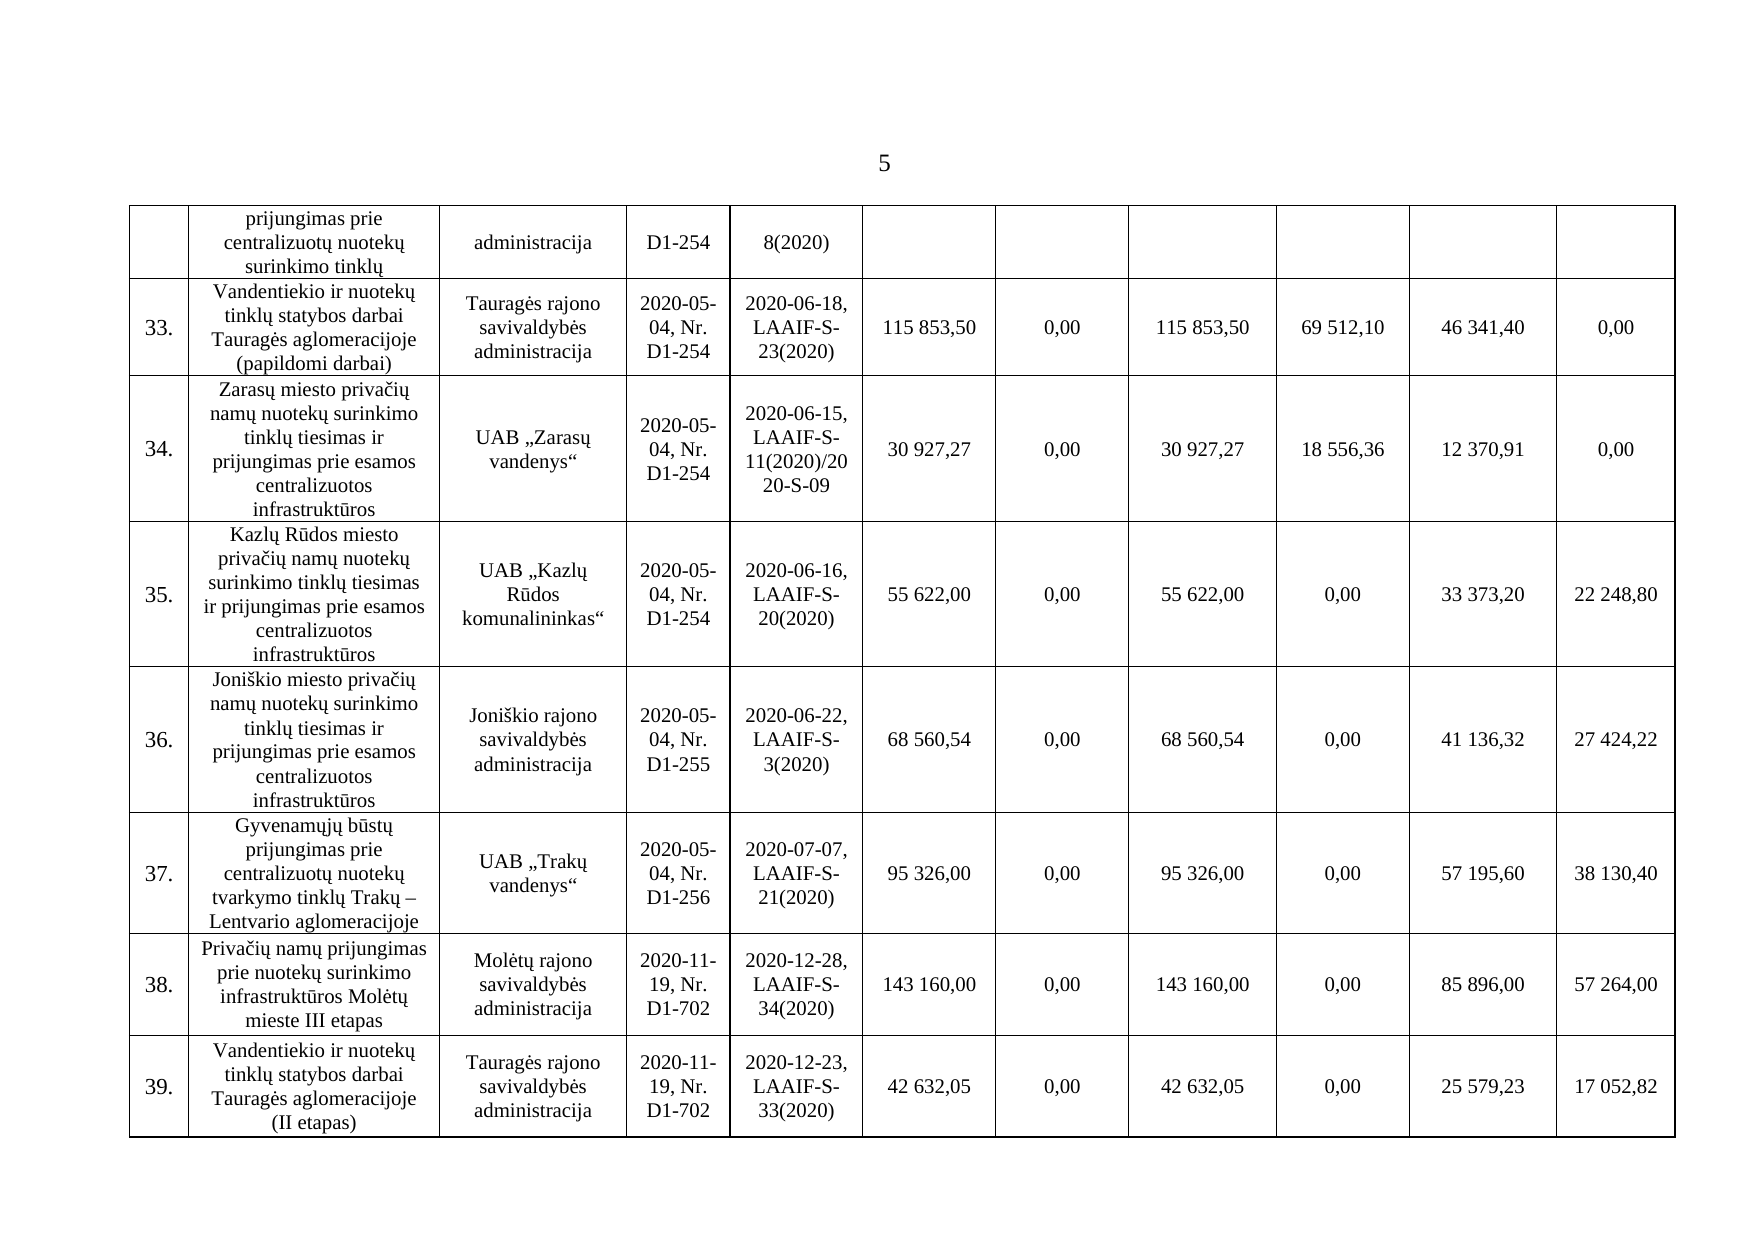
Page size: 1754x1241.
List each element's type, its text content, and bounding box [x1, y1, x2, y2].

table_cell 95 326,00 [1129, 813, 1276, 933]
table_cell 143 160,00 [1129, 934, 1276, 1035]
table_cell 143 160,00 [863, 934, 995, 1035]
table_cell 2020-06-15, LAAIF-S-11(2020)/2020-S-09 [731, 376, 862, 521]
table_cell D1-254 [627, 206, 729, 278]
table_cell 0,00 [1277, 934, 1409, 1035]
table_cell 22 248,80 [1557, 522, 1674, 666]
table_cell Joniškio rajono savivaldybės administracija [440, 667, 626, 812]
table_cell 17 052,82 [1557, 1036, 1674, 1136]
table_cell 0,00 [1557, 279, 1674, 375]
table_cell 41 136,32 [1410, 667, 1556, 812]
table_cell 34. [130, 376, 188, 521]
table_cell [1129, 206, 1276, 278]
table_cell 2020-07-07, LAAIF-S-21(2020) [731, 813, 862, 933]
table_cell Tauragės rajono savivaldybės administracija [440, 1036, 626, 1136]
table_cell 55 622,00 [863, 522, 995, 666]
table_cell 27 424,22 [1557, 667, 1674, 812]
table_cell [863, 206, 995, 278]
table_cell Kazlų Rūdos miesto privačių namų nuotekų surinkimo tinklų tiesimas ir prijungimas prie esamos centralizuotos infrastruktūros [189, 522, 439, 666]
table_cell 2020-05-04, Nr. D1-255 [627, 667, 729, 812]
table_cell 0,00 [996, 934, 1128, 1035]
table_cell 0,00 [996, 1036, 1128, 1136]
table_cell 46 341,40 [1410, 279, 1556, 375]
table_cell 68 560,54 [1129, 667, 1276, 812]
table_cell 2020-12-28, LAAIF-S-34(2020) [731, 934, 862, 1035]
table_cell 12 370,91 [1410, 376, 1556, 521]
table_cell 115 853,50 [863, 279, 995, 375]
table_cell [1557, 206, 1674, 278]
table_cell 115 853,50 [1129, 279, 1276, 375]
table_cell [1277, 206, 1409, 278]
table_cell 25 579,23 [1410, 1036, 1556, 1136]
table_cell Tauragės rajono savivaldybės administracija [440, 279, 626, 375]
table_cell 33. [130, 279, 188, 375]
table_cell 0,00 [996, 376, 1128, 521]
table_cell 8(2020) [731, 206, 862, 278]
table_cell 85 896,00 [1410, 934, 1556, 1035]
table_cell 2020-12-23, LAAIF-S-33(2020) [731, 1036, 862, 1136]
table_cell Privačių namų prijungimas prie nuotekų surinkimo infrastruktūros Molėtų mieste III etapas [189, 934, 439, 1035]
table_cell 0,00 [1277, 667, 1409, 812]
table_cell 33 373,20 [1410, 522, 1556, 666]
table_cell 30 927,27 [1129, 376, 1276, 521]
table_cell 57 195,60 [1410, 813, 1556, 933]
table_cell 35. [130, 522, 188, 666]
table_cell 2020-06-16, LAAIF-S-20(2020) [731, 522, 862, 666]
table_cell [130, 206, 188, 278]
table_cell Gyvenamųjų būstų prijungimas prie centralizuotų nuotekų tvarkymo tinklų Trakų – Lentvario aglomeracijoje [189, 813, 439, 933]
table_cell 57 264,00 [1557, 934, 1674, 1035]
table_cell prijungimas prie centralizuotų nuotekų surinkimo tinklų [189, 206, 439, 278]
table_cell 38. [130, 934, 188, 1035]
table_cell [1410, 206, 1556, 278]
table_cell 2020-05-04, Nr. D1-254 [627, 376, 729, 521]
table_cell 2020-11-19, Nr. D1-702 [627, 934, 729, 1035]
table_cell 2020-05-04, Nr. D1-254 [627, 279, 729, 375]
table_cell 18 556,36 [1277, 376, 1409, 521]
table_cell 42 632,05 [1129, 1036, 1276, 1136]
table_cell 37. [130, 813, 188, 933]
table_cell UAB „Trakų vandenys“ [440, 813, 626, 933]
table_cell 95 326,00 [863, 813, 995, 933]
table_cell 30 927,27 [863, 376, 995, 521]
table_cell 0,00 [996, 279, 1128, 375]
table_cell 2020-05-04, Nr. D1-254 [627, 522, 729, 666]
table_cell 55 622,00 [1129, 522, 1276, 666]
table_cell 42 632,05 [863, 1036, 995, 1136]
table_cell Molėtų rajono savivaldybės administracija [440, 934, 626, 1035]
table_cell 0,00 [1277, 813, 1409, 933]
table_cell 39. [130, 1036, 188, 1136]
table_cell administracija [440, 206, 626, 278]
table_cell 0,00 [996, 667, 1128, 812]
table_cell 2020-06-18, LAAIF-S-23(2020) [731, 279, 862, 375]
table_cell 38 130,40 [1557, 813, 1674, 933]
table_cell 2020-05-04, Nr. D1-256 [627, 813, 729, 933]
table_cell 0,00 [1277, 522, 1409, 666]
table_cell [996, 206, 1128, 278]
table_cell 69 512,10 [1277, 279, 1409, 375]
table_cell 0,00 [996, 813, 1128, 933]
table_cell UAB „Kazlų Rūdos komunalininkas“ [440, 522, 626, 666]
table_cell 36. [130, 667, 188, 812]
table_cell 2020-06-22, LAAIF-S-3(2020) [731, 667, 862, 812]
table_cell 0,00 [1277, 1036, 1409, 1136]
table_cell 68 560,54 [863, 667, 995, 812]
table_cell 0,00 [1557, 376, 1674, 521]
table_cell Vandentiekio ir nuotekų tinklų statybos darbai Tauragės aglomeracijoje (papildomi darbai) [189, 279, 439, 375]
table_cell 0,00 [996, 522, 1128, 666]
table_cell UAB „Zarasų vandenys“ [440, 376, 626, 521]
table_cell Joniškio miesto privačių namų nuotekų surinkimo tinklų tiesimas ir prijungimas prie esamos centralizuotos infrastruktūros [189, 667, 439, 812]
table_cell Zarasų miesto privačių namų nuotekų surinkimo tinklų tiesimas ir prijungimas prie esamos centralizuotos infrastruktūros [189, 376, 439, 521]
table_cell Vandentiekio ir nuotekų tinklų statybos darbai Tauragės aglomeracijoje (II etapas) [189, 1036, 439, 1136]
table_cell 2020-11-19, Nr. D1-702 [627, 1036, 729, 1136]
